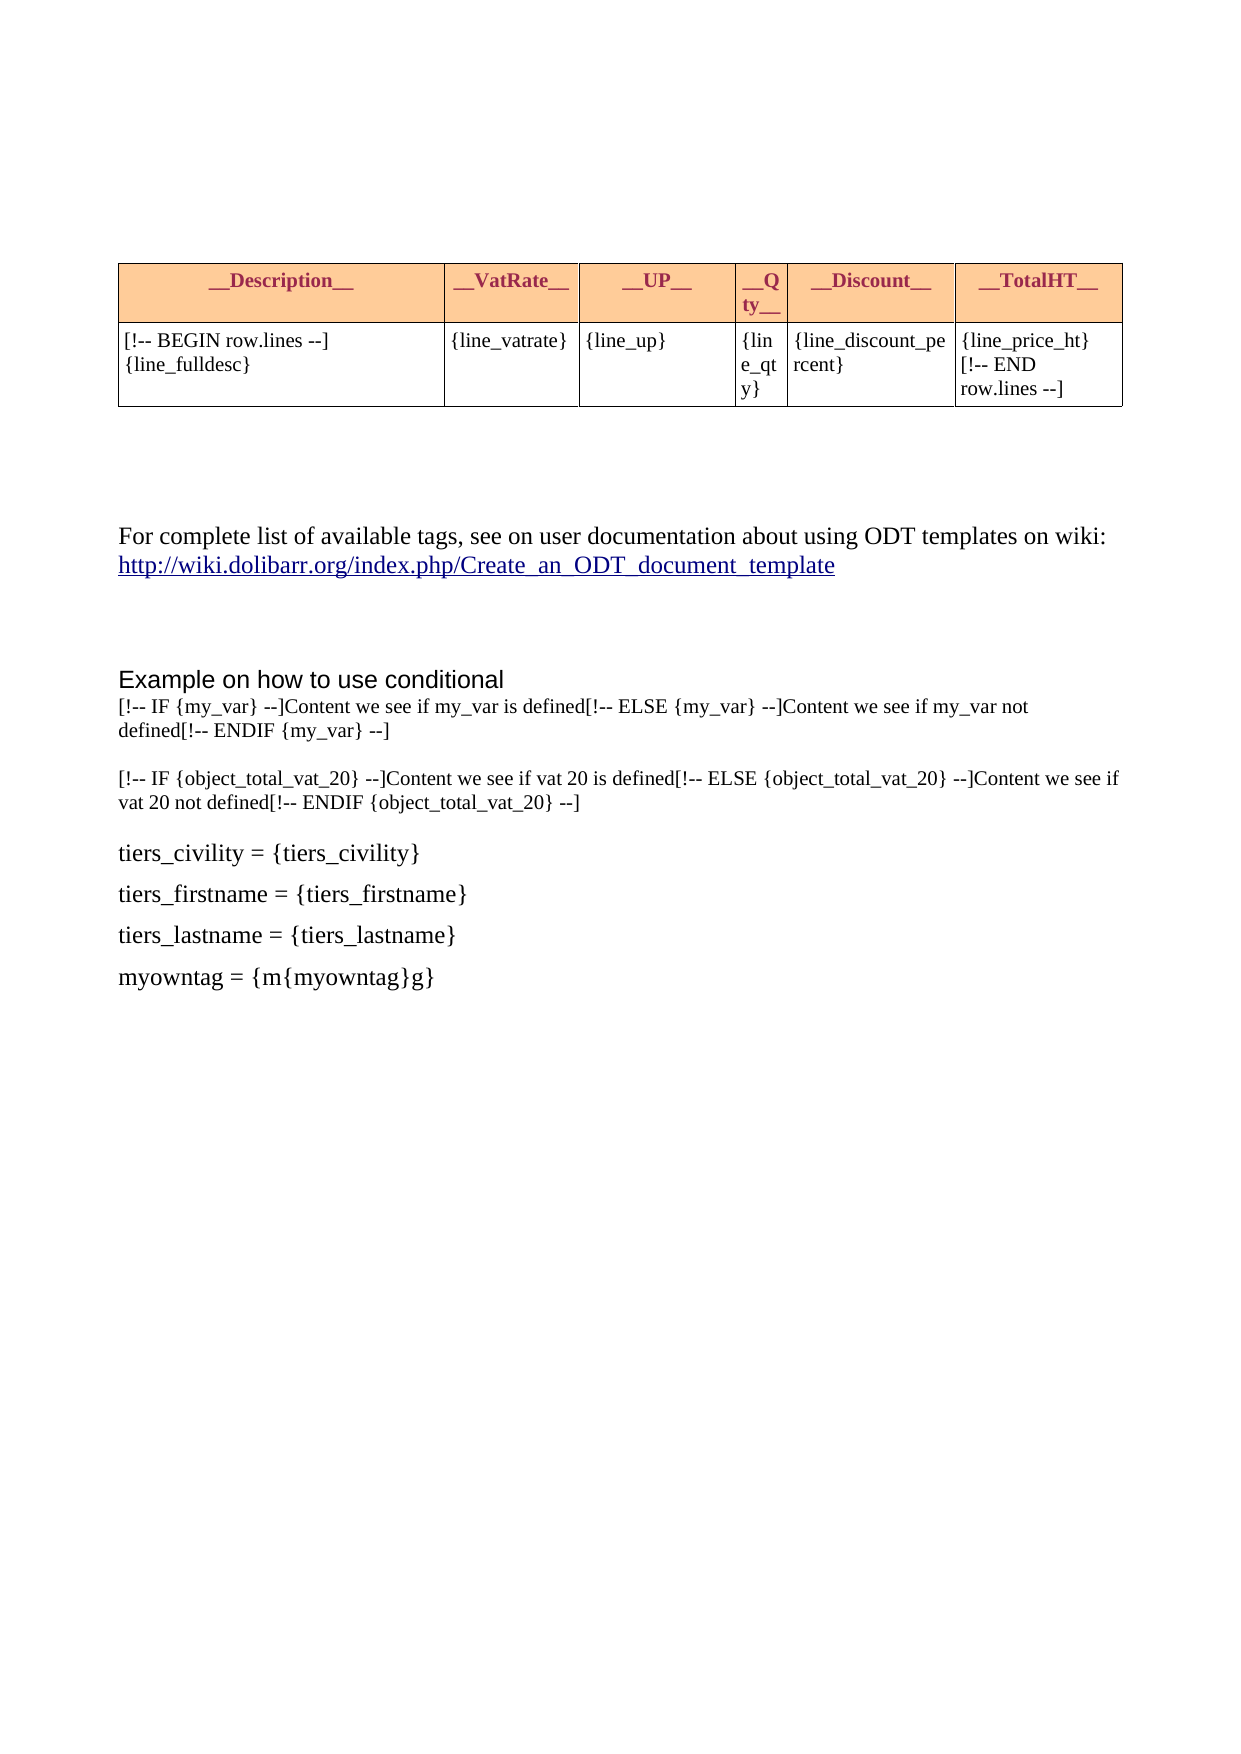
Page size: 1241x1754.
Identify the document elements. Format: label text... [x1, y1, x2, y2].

table_header __Qty__ [736, 264, 787, 322]
table_header __Description__ [119, 264, 444, 322]
table_header __VatRate__ [445, 264, 578, 322]
text [!-- IF {my_var} --]Content we see if my_var is defined[!-- ELSE {my_var} --]Content we see if my_var not defined[!-- ENDIF {my_var} --] [118, 693, 1122, 742]
table_cell [!-- BEGIN row.lines --]{line_fulldesc} [119, 323, 444, 406]
text tiers_firstname = {tiers_firstname} [118, 879, 1122, 908]
table_header __UP__ [580, 264, 735, 322]
table_cell {line_price_ht} [!-- END row.lines --] [956, 323, 1122, 406]
table_cell {line_discount_percent} [788, 323, 954, 406]
table_cell {line_up} [580, 323, 735, 406]
text tiers_lastname = {tiers_lastname} [118, 920, 1122, 949]
text For complete list of available tags, see on user documentation about using ODT templates on wiki: [118, 521, 1122, 550]
table_header __Discount__ [788, 264, 954, 322]
table_cell {line_qty} [736, 323, 787, 406]
table_cell {line_vatrate} [445, 323, 578, 406]
text http://wiki.dolibarr.org/index.php/Create_an_ODT_document_template [118, 550, 1122, 578]
text tiers_civility = {tiers_civility} [118, 838, 1122, 867]
text myowntag = {m{myowntag}g} [118, 962, 1122, 990]
text [!-- IF {object_total_vat_20} --]Content we see if vat 20 is defined[!-- ELSE {object_total_vat_20} --]Content we see if vat 20 not defined[!-- ENDIF {object_total_vat_20} --] [118, 766, 1122, 814]
table_header __TotalHT__ [956, 264, 1122, 322]
text Example on how to use conditional [118, 665, 1122, 693]
